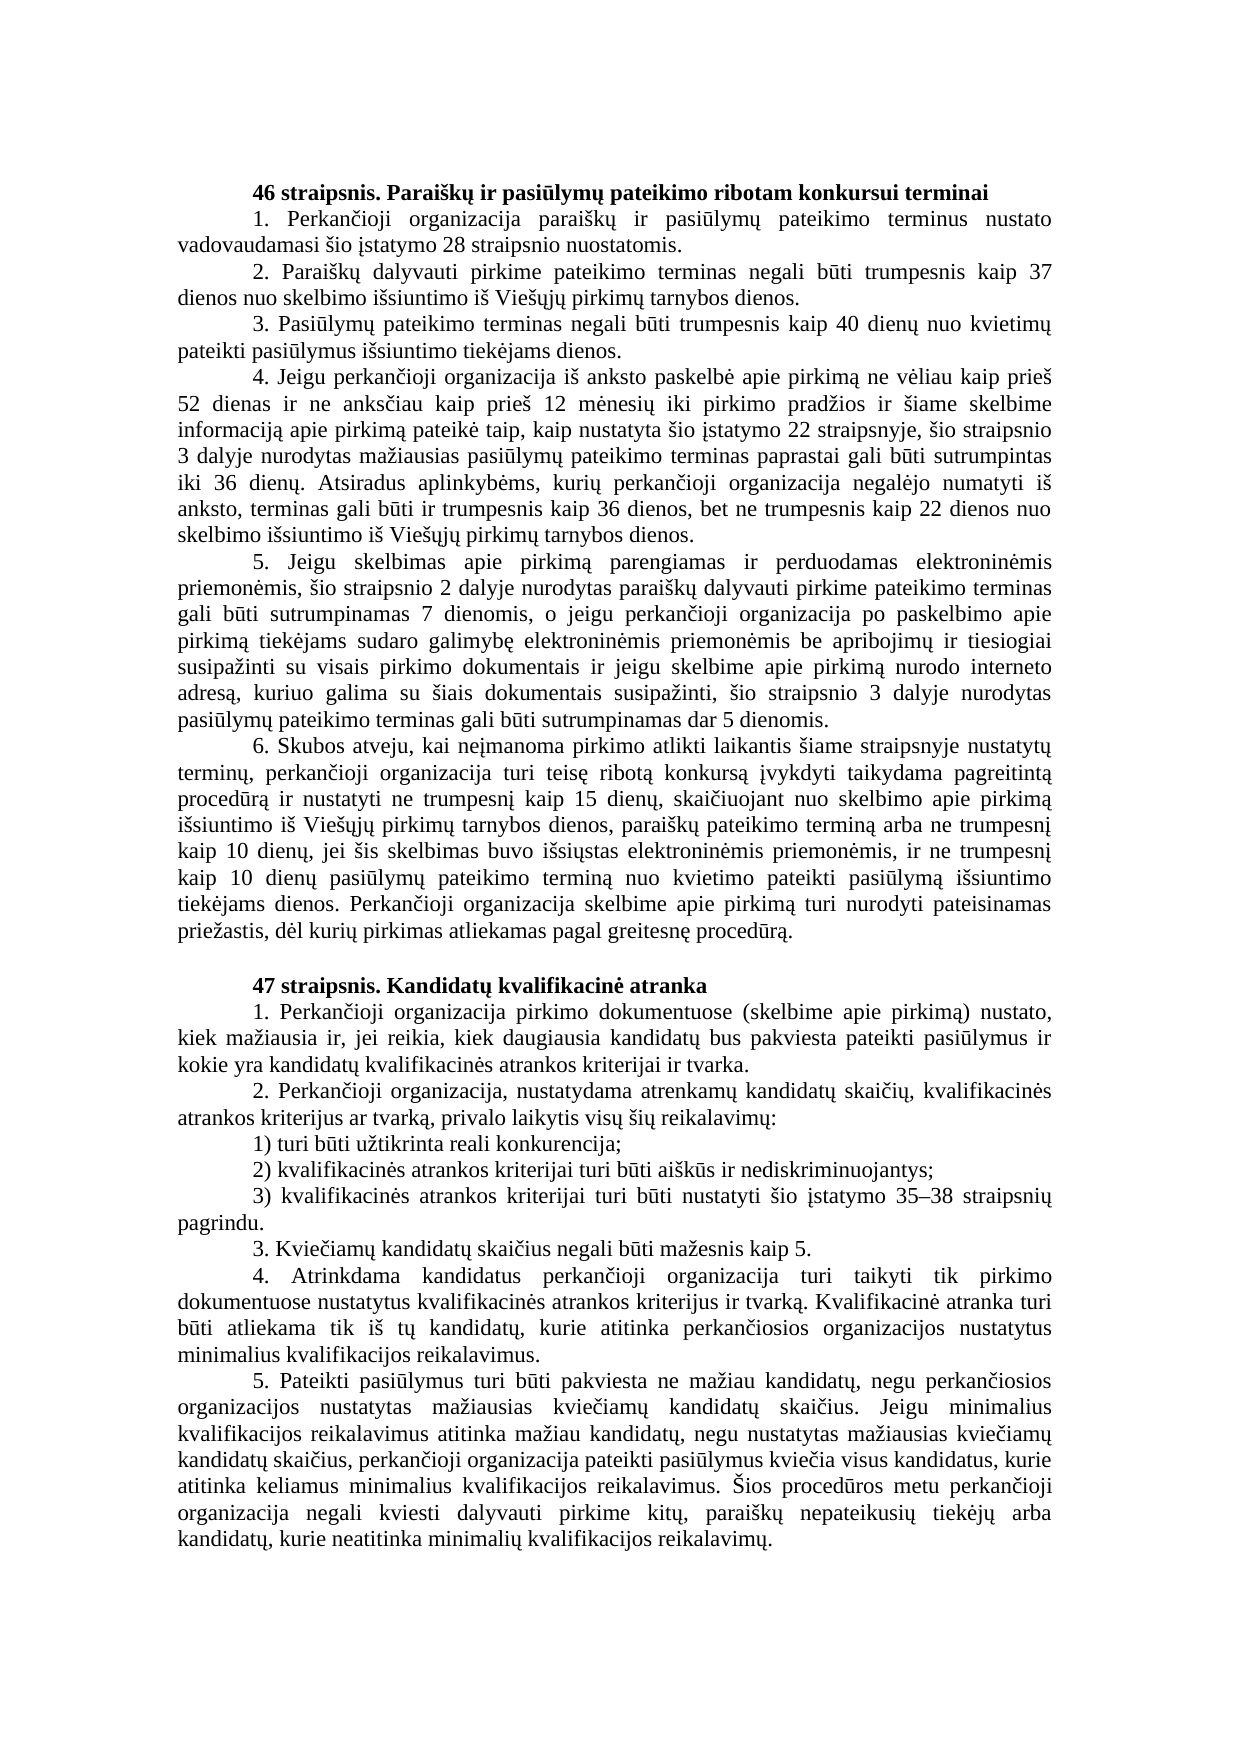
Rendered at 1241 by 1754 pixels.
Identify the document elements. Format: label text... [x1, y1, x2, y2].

text 4. Jeigu perkančioji organizacija iš anksto paskelbė apie pirkimą ne vėliau kaip prieš 52 dienas ir ne anksčiau kaip prieš 12 mėnesių iki pirkimo pradžios ir šiame skelbime informaciją apie pirkimą pateikė taip, kaip nustatyta šio įstatymo 22 straipsnyje, šio straipsnio 3 dalyje nurodytas mažiausias pasiūlymų pateikimo terminas paprastai gali būti sutrumpintas iki 36 dienų. Atsiradus aplinkybėms, kurių perkančioji organizacija negalėjo numatyti iš anksto, terminas gali būti ir trumpesnis kaip 36 dienos, bet ne trumpesnis kaip 22 dienos nuo skelbimo išsiuntimo iš Viešųjų pirkimų tarnybos dienos. [177, 363, 1053, 548]
text 2. Paraiškų dalyvauti pirkime pateikimo terminas negali būti trumpesnis kaip 37 dienos nuo skelbimo išsiuntimo iš Viešųjų pirkimų tarnybos dienos. [177, 258, 1053, 311]
text 5. Jeigu skelbimas apie pirkimą parengiamas ir perduodamas elektroninėmis priemonėmis, šio straipsnio 2 dalyje nurodytas paraiškų dalyvauti pirkime pateikimo terminas gali būti sutrumpinamas 7 dienomis, o jeigu perkančioji organizacija po paskelbimo apie pirkimą tiekėjams sudaro galimybę elektroninėmis priemonėmis be apribojimų ir tiesiogiai susipažinti su visais pirkimo dokumentais ir jeigu skelbime apie pirkimą nurodo interneto adresą, kuriuo galima su šiais dokumentais susipažinti, šio straipsnio 3 dalyje nurodytas pasiūlymų pateikimo terminas gali būti sutrumpinamas dar 5 dienomis. [177, 548, 1053, 732]
text 2) kvalifikacinės atrankos kriterijai turi būti aiškūs ir nediskriminuojantys; [177, 1156, 1053, 1183]
text 4. Atrinkdama kandidatus perkančioji organizacija turi taikyti tik pirkimo dokumentuose nustatytus kvalifikacinės atrankos kriterijus ir tvarką. Kvalifikacinė atranka turi būti atliekama tik iš tų kandidatų, kurie atitinka perkančiosios organizacijos nustatytus minimalius kvalifikacijos reikalavimus. [177, 1262, 1053, 1367]
text 3. Kviečiamų kandidatų skaičius negali būti mažesnis kaip 5. [177, 1235, 1053, 1262]
text 1. Perkančioji organizacija pirkimo dokumentuose (skelbime apie pirkimą) nustato, kiek mažiausia ir, jei reikia, kiek daugiausia kandidatų bus pakviesta pateikti pasiūlymus ir kokie yra kandidatų kvalifikacinės atrankos kriterijai ir tvarka. [177, 998, 1053, 1077]
text 6. Skubos atveju, kai neįmanoma pirkimo atlikti laikantis šiame straipsnyje nustatytų terminų, perkančioji organizacija turi teisę ribotą konkursą įvykdyti taikydama pagreitintą procedūrą ir nustatyti ne trumpesnį kaip 15 dienų, skaičiuojant nuo skelbimo apie pirkimą išsiuntimo iš Viešųjų pirkimų tarnybos dienos, paraiškų pateikimo terminą arba ne trumpesnį kaip 10 dienų, jei šis skelbimas buvo išsiųstas elektroninėmis priemonėmis, ir ne trumpesnį kaip 10 dienų pasiūlymų pateikimo terminą nuo kvietimo pateikti pasiūlymą išsiuntimo tiekėjams dienos. Perkančioji organizacija skelbime apie pirkimą turi nurodyti pateisinamas priežastis, dėl kurių pirkimas atliekamas pagal greitesnę procedūrą. [177, 732, 1053, 943]
text 47 straipsnis. Kandidatų kvalifikacinė atranka [177, 972, 1053, 998]
text 1. Perkančioji organizacija paraiškų ir pasiūlymų pateikimo terminus nustato vadovaudamasi šio įstatymo 28 straipsnio nuostatomis. [177, 205, 1053, 258]
text 5. Pateikti pasiūlymus turi būti pakviesta ne mažiau kandidatų, negu perkančiosios organizacijos nustatytas mažiausias kviečiamų kandidatų skaičius. Jeigu minimalius kvalifikacijos reikalavimus atitinka mažiau kandidatų, negu nustatytas mažiausias kviečiamų kandidatų skaičius, perkančioji organizacija pateikti pasiūlymus kviečia visus kandidatus, kurie atitinka keliamus minimalius kvalifikacijos reikalavimus. Šios procedūros metu perkančioji organizacija negali kviesti dalyvauti pirkime kitų, paraiškų nepateikusių tiekėjų arba kandidatų, kurie neatitinka minimalių kvalifikacijos reikalavimų. [177, 1367, 1053, 1552]
text 3. Pasiūlymų pateikimo terminas negali būti trumpesnis kaip 40 dienų nuo kvietimų pateikti pasiūlymus išsiuntimo tiekėjams dienos. [177, 311, 1053, 363]
text 3) kvalifikacinės atrankos kriterijai turi būti nustatyti šio įstatymo 35–38 straipsnių pagrindu. [177, 1183, 1053, 1235]
text 2. Perkančioji organizacija, nustatydama atrenkamų kandidatų skaičių, kvalifikacinės atrankos kriterijus ar tvarką, privalo laikytis visų šių reikalavimų: [177, 1077, 1053, 1130]
text 1) turi būti užtikrinta reali konkurencija; [177, 1130, 1053, 1156]
text 46 straipsnis. Paraiškų ir pasiūlymų pateikimo ribotam konkursui terminai [177, 179, 1053, 205]
